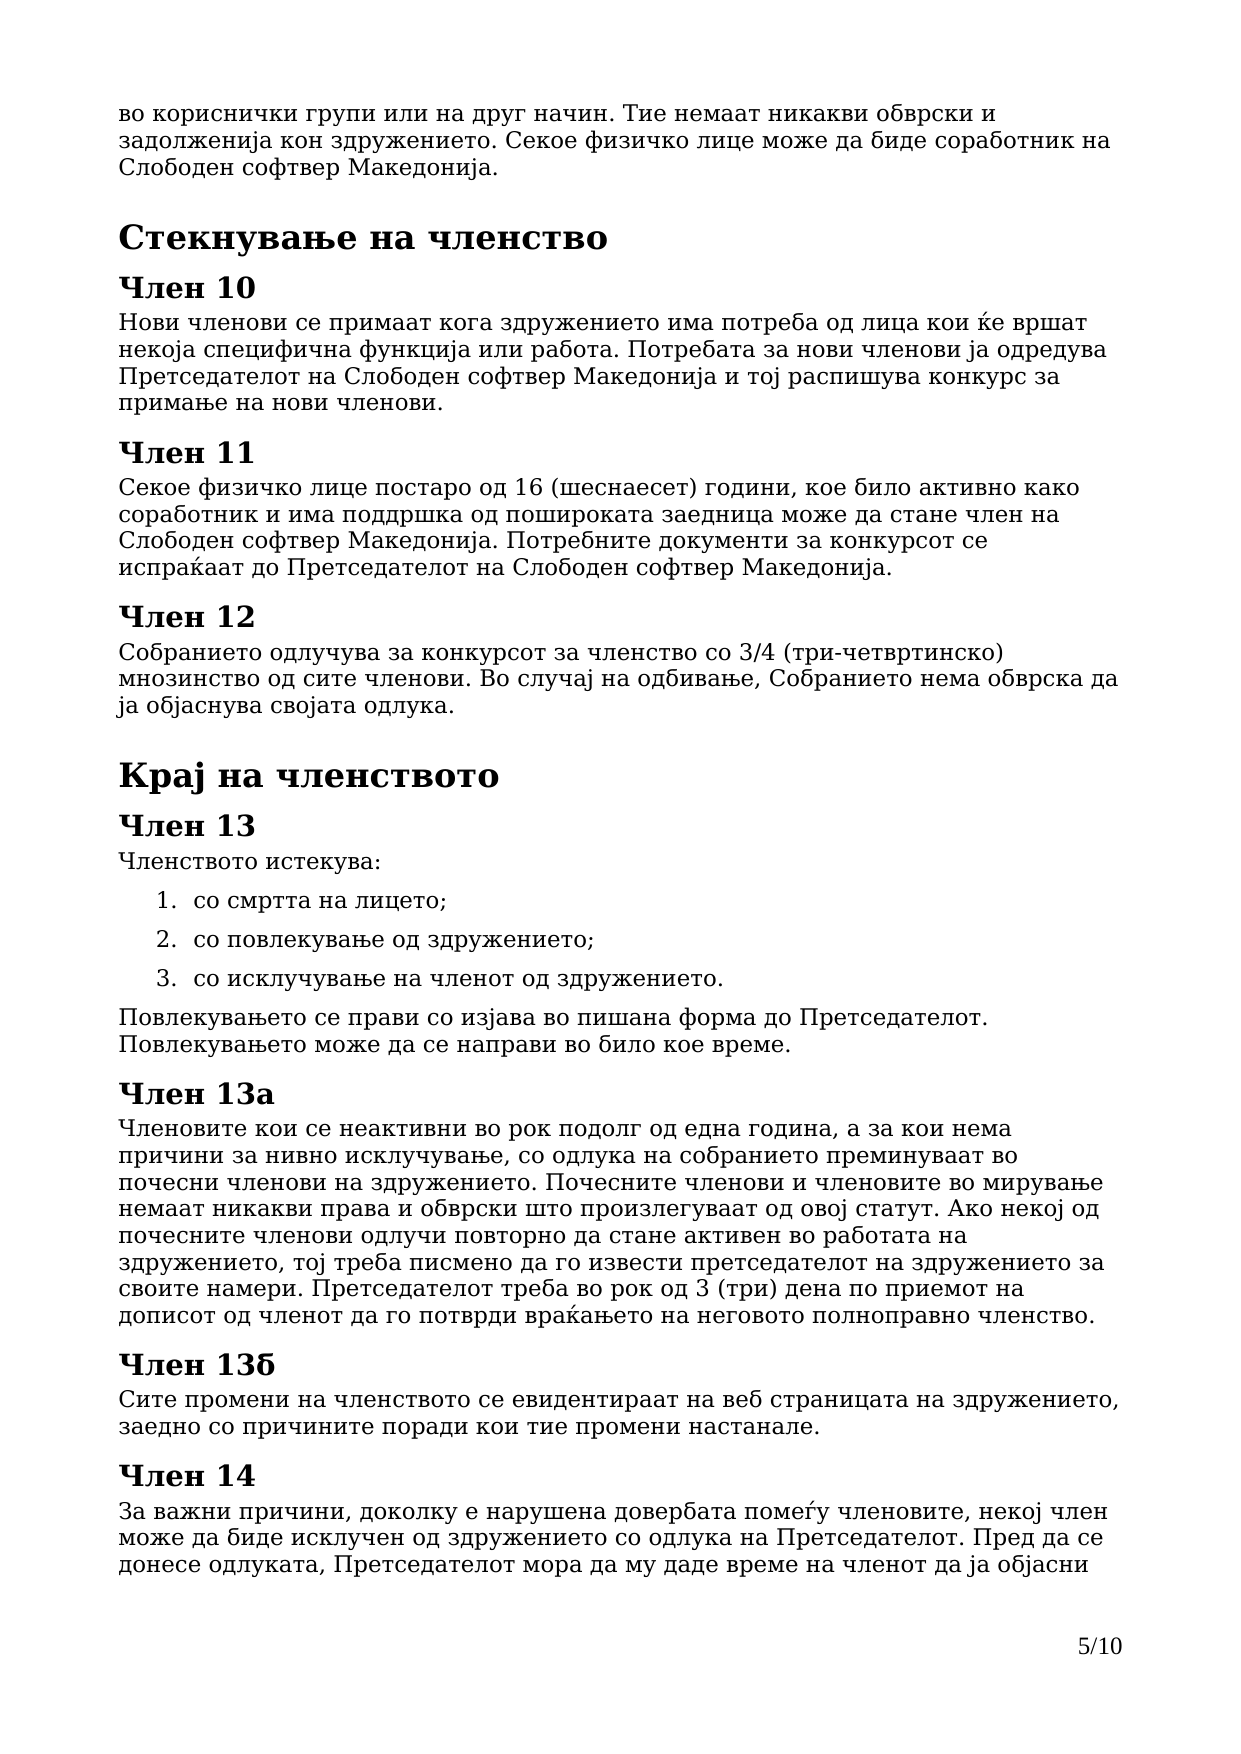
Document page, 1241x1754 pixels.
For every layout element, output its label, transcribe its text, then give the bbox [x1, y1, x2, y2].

text во кориснички групи или на друг начин. Тие немаат никакви обврски и задолженија кон здружението. Секое физичко лице може да биде соработник на Слободен софтвер Македонија. [118, 100, 1122, 180]
text Членството истекува: [118, 848, 1122, 874]
text Повлекувањето се прави со изјава во пишана форма до Претседателот. Повлекувањето може да се направи во било кое време. [118, 1004, 1122, 1057]
text Собранието одлучува за конкурсот за членство со 3/4 (три-четвртинско) мнозинство од сите членови. Во случај на одбивање, Собранието нема обврска да ја објаснува својата одлука. [118, 639, 1122, 719]
subtitle Член 10 [118, 271, 1122, 305]
text Сите промени на членството се евидентираат на веб страницата на здружението, заедно со причините поради кои тие промени настанале. [118, 1387, 1122, 1440]
list со повлекување од здружението; [156, 926, 1122, 953]
subtitle Член 13б [118, 1348, 1122, 1382]
subtitle Член 11 [118, 436, 1122, 470]
subtitle Крај на членството [118, 756, 1098, 795]
subtitle Член 13а [118, 1077, 1122, 1111]
text Секое физичко лице постаро од 16 (шеснаесет) години, кое било активно како соработник и има поддршка од пошироката заедница може да стане член на Слободен софтвер Македонија. Потребните документи за конкурсот се испраќаат до Претседателот на Слободен софтвер Македонија. [118, 474, 1122, 581]
list со смртта на лицето; [156, 887, 1122, 914]
subtitle Член 13 [118, 809, 1122, 844]
subtitle Член 14 [118, 1459, 1122, 1494]
subtitle Член 12 [118, 600, 1122, 634]
list со исклучување на членот од здружението. [156, 965, 1122, 992]
text Нови членови се примаат кога здружението има потреба од лица кои ќе вршат некоја специфична функција или работа. Потребата за нови членови ја одредува Претседателот на Слободен софтвер Македонија и тој распишува конкурс за примање на нови членови. [118, 309, 1122, 416]
text За важни причини, доколку е нарушена довербата помеѓу членовите, некој член може да биде исклучен од здружението со одлука на Претседателот. Пред да се донесе одлуката, Претседателот мора да му даде време на членот да ја објасни [118, 1498, 1122, 1578]
text Членовите кои се неактивни во рок подолг од една година, а за кои нема причини за нивно исклучување, со одлука на собранието преминуваат во почесни членови на здружението. Почесните членови и членовите во мирување немаат никакви права и обврски што произлегуваат од овој статут. Ако некој од почесните членови одлучи повторно да стане активен во работата на здружението, тој треба писмено да го извести претседателот на здружението за своите намери. Претседателот треба во рок од 3 (три) дена по приемот на дописот од членот да го потврди враќањето на неговото полноправно членство. [118, 1115, 1122, 1329]
subtitle Стекнување на членство [118, 218, 1098, 257]
